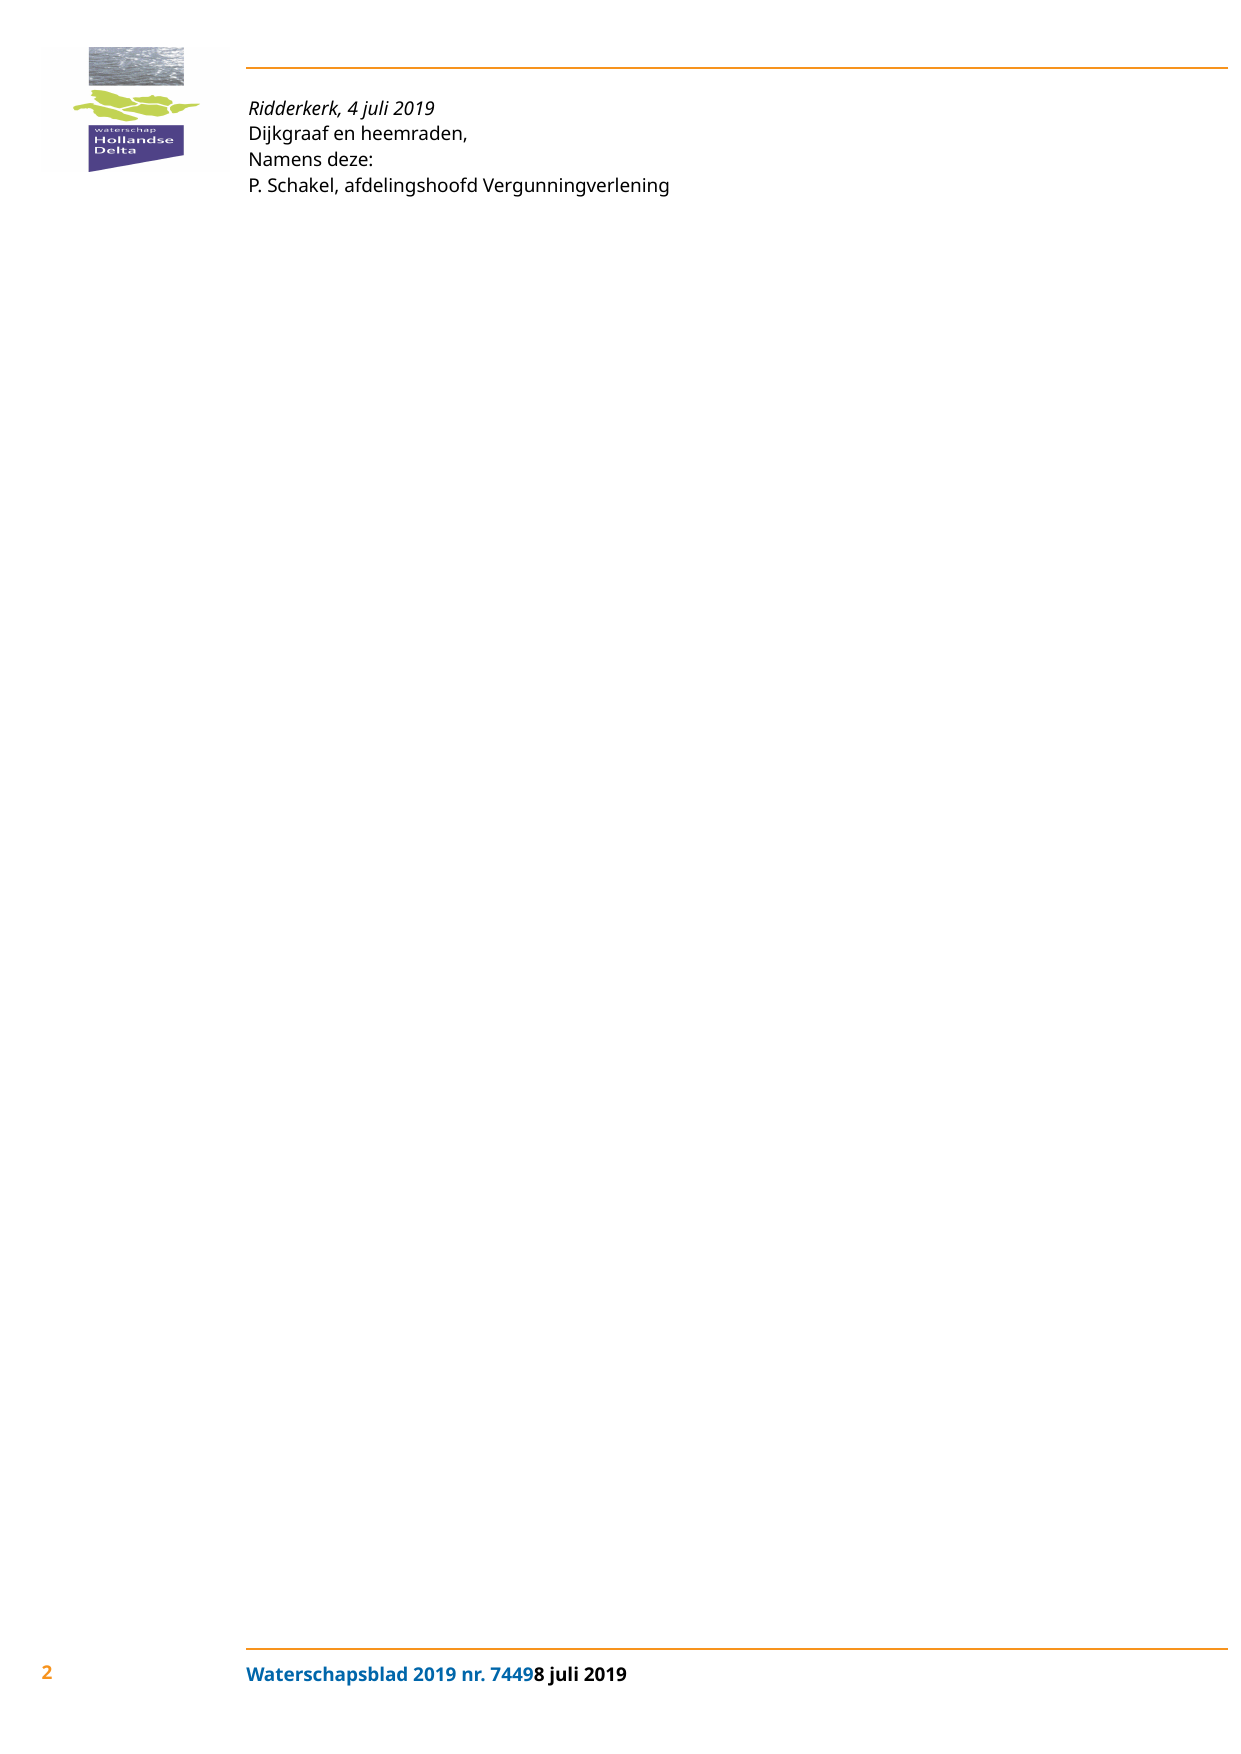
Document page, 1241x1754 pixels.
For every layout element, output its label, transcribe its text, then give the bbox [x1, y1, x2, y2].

picture [41, 47, 231, 172]
text Ridderkerk, 4 juli 2019 [248, 95, 1152, 121]
text P. Schakel, afdelingshoofd Vergunningverlening [248, 172, 1152, 198]
text Namens deze: [248, 146, 1152, 172]
text Dijkgraaf en heemraden, [248, 121, 1152, 146]
